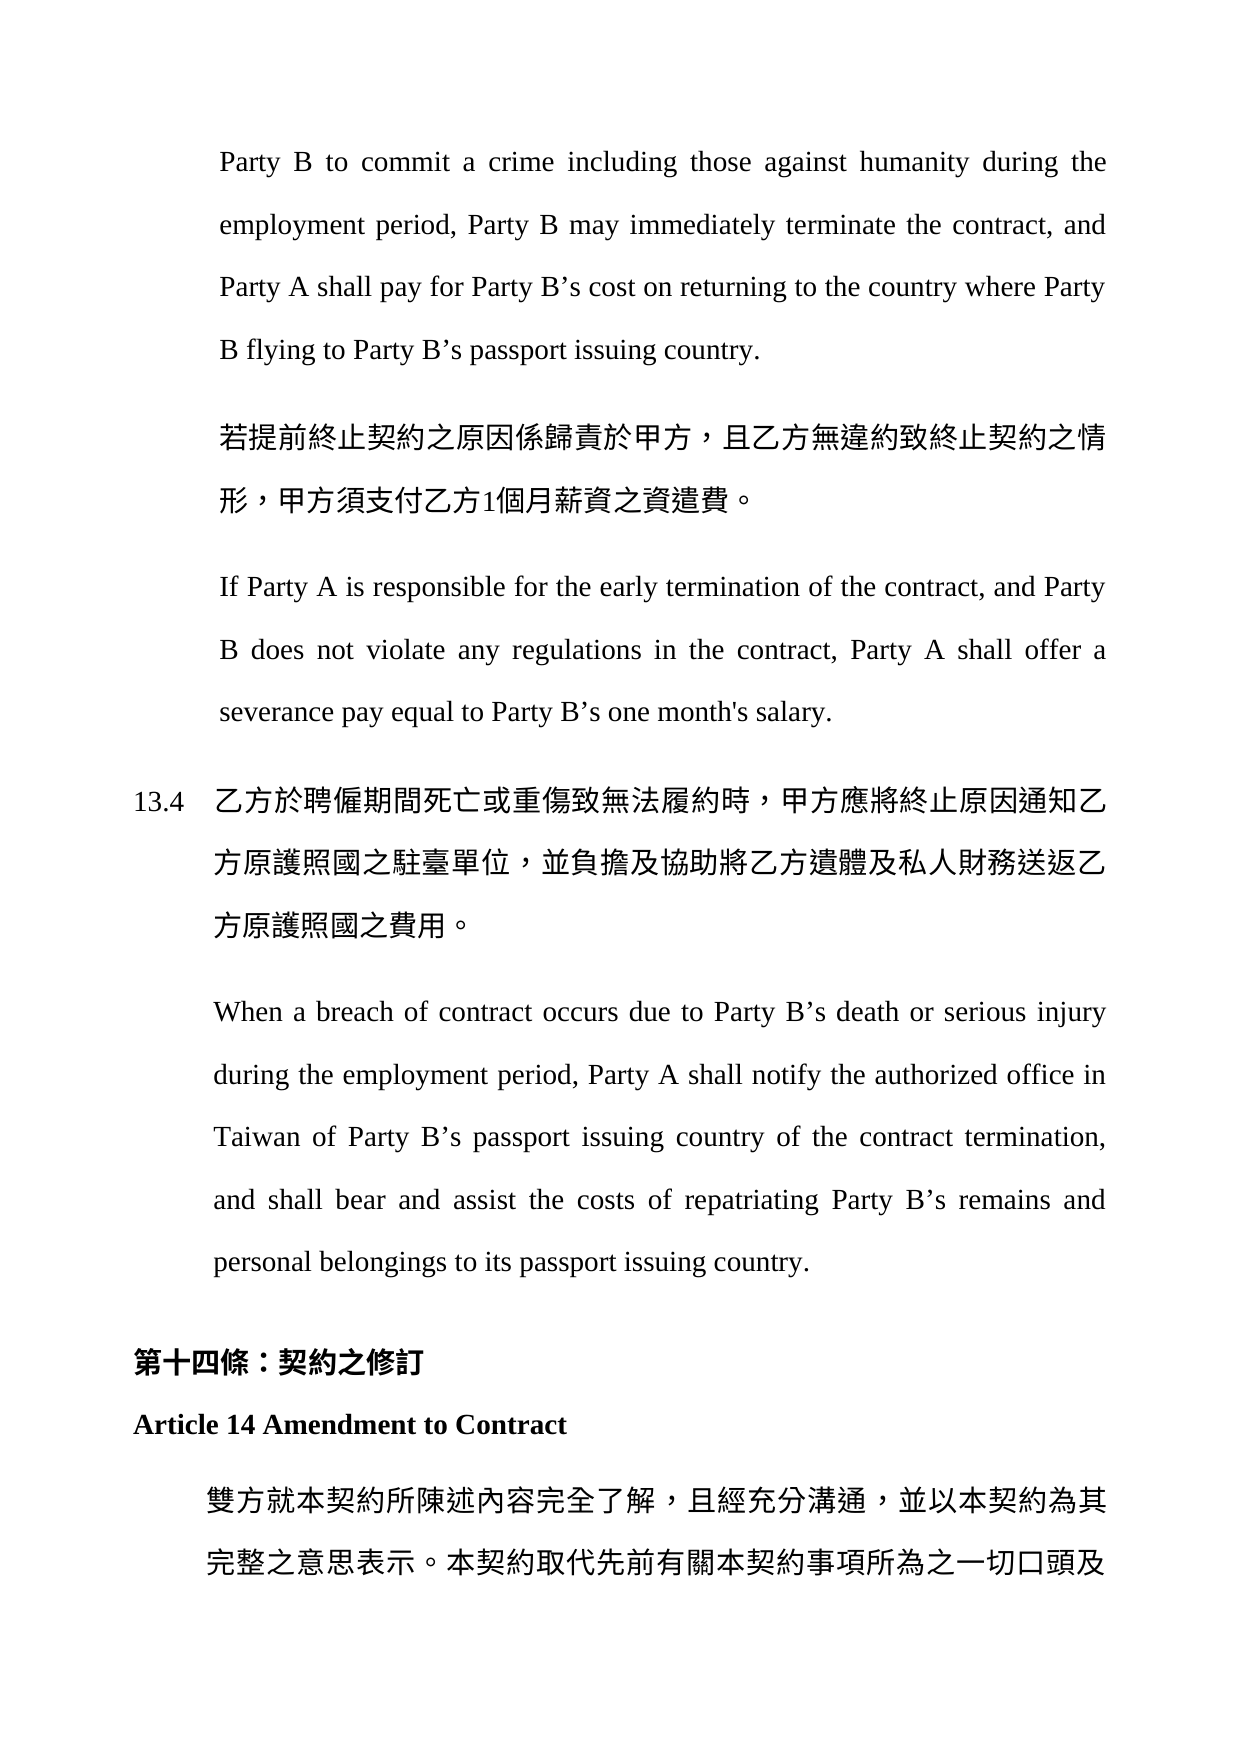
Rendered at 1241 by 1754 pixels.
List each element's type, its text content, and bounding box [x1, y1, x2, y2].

text 13.4 乙方於聘僱期間死亡或重傷致無法履約時，甲方應將終止原因通知乙方原護照國之駐臺單位，並負擔及協助將乙方遺體及私人財務送返乙方原護照國之費用。 [133, 757, 1107, 944]
text When a breach of contract occurs due to Party B’s death or serious injury during the employment period, Party A shall notify the authorized office in Taiwan of Party B’s passport issuing country of the contract termination, and shall bear and assist the costs of repatriating Party B’s remains and personal belongings to its passport issuing country. [133, 969, 1107, 1282]
text If Party A is responsible for the early termination of the contract, and Party B does not violate any regulations in the contract, Party A shall offer a severance pay equal to Party B’s one month's salary. [219, 544, 1107, 732]
text 第十四條：契約之修訂 [133, 1319, 1107, 1382]
text 雙方就本契約所陳述內容完全了解，且經充分溝通，並以本契約為其完整之意思表示。本契約取代先前有關本契約事項所為之一切口頭及 [207, 1457, 1107, 1582]
text Article 14 Amendment to Contract [133, 1382, 1107, 1444]
text Party B to commit a crime including those against humanity during the employment period, Party B may immediately terminate the contract, and Party A shall pay for Party B’s cost on returning to the country where Party B flying to Party B’s passport issuing country. [219, 119, 1107, 369]
text 若提前終止契約之原因係歸責於甲方，且乙方無違約致終止契約之情形，甲方須支付乙方1個月薪資之資遣費。 [219, 394, 1107, 519]
